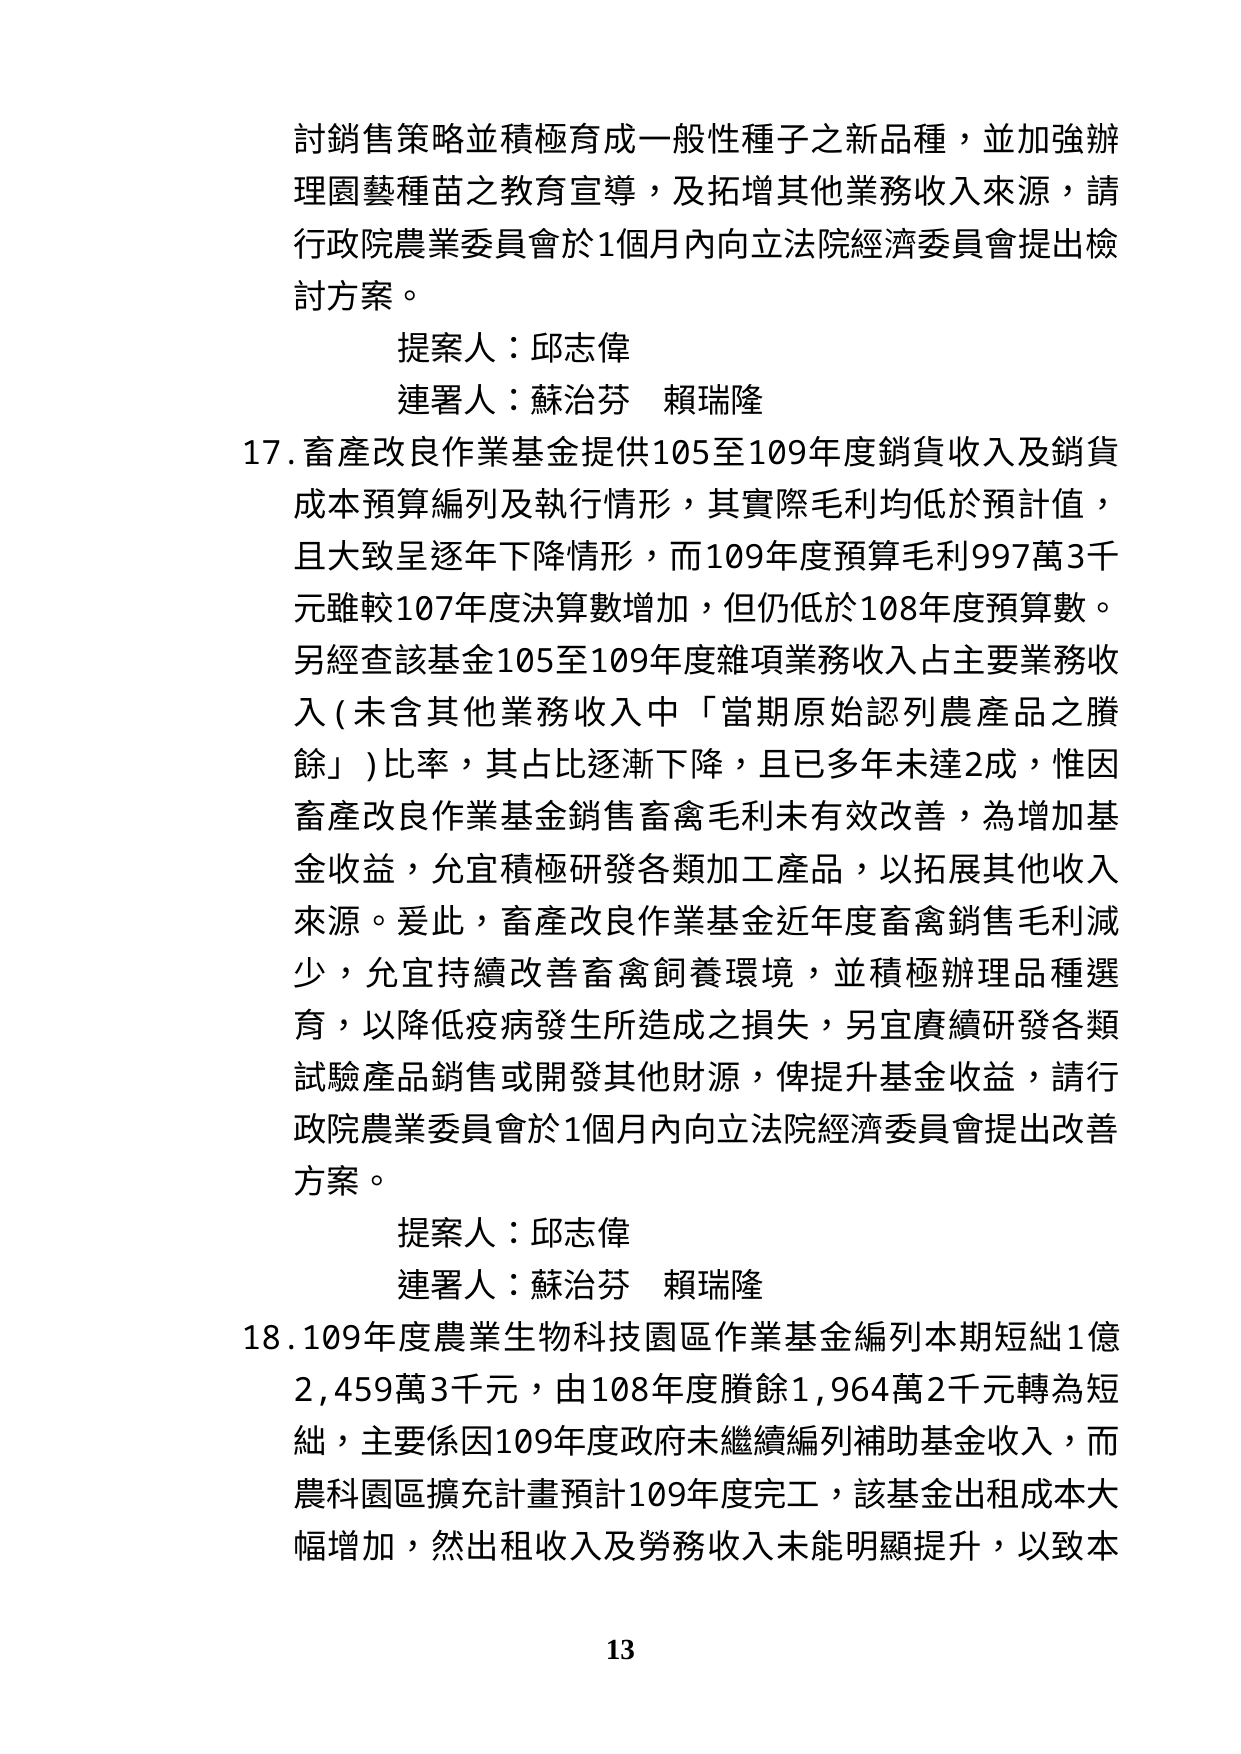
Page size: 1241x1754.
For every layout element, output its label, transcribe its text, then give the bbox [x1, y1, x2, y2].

text 17.畜產改良作業基金提供105至109年度銷貨收入及銷貨成本預算編列及執行情形，其實際毛利均低於預計值，且大致呈逐年下降情形，而109年度預算毛利997萬3千元雖較107年度決算數增加，但仍低於108年度預算數。另經查該基金105至109年度雜項業務收入占主要業務收入(未含其他業務收入中「當期原始認列農產品之賸餘」)比率，其占比逐漸下降，且已多年未達2成，惟因畜產改良作業基金銷售畜禽毛利未有效改善，為增加基金收益，允宜積極研發各類加工產品，以拓展其他收入來源。爰此，畜產改良作業基金近年度畜禽銷售毛利減少，允宜持續改善畜禽飼養環境，並積極辦理品種選育，以降低疫病發生所造成之損失，另宜賡續研發各類試驗產品銷售或開發其他財源，俾提升基金收益，請行政院農業委員會於1個月內向立法院經濟委員會提出改善方案。 [241, 423, 1120, 1204]
text 討銷售策略並積極育成一般性種子之新品種，並加強辦理園藝種苗之教育宣導，及拓增其他業務收入來源，請行政院農業委員會於1個月內向立法院經濟委員會提出檢討方案。 [241, 110, 1120, 318]
text 提案人：邱志偉 [397, 318, 1120, 371]
text 連署人：蘇治芬 賴瑞隆 [397, 371, 1120, 423]
text 連署人：蘇治芬 賴瑞隆 [397, 1256, 1120, 1308]
text 18.109年度農業生物科技園區作業基金編列本期短絀1億2,459萬3千元，由108年度賸餘1,964萬2千元轉為短絀，主要係因109年度政府未繼續編列補助基金收入，而農科園區擴充計畫預計109年度完工，該基金出租成本大幅增加，然出租收入及勞務收入未能明顯提升，以致本 [241, 1308, 1120, 1568]
text 提案人：邱志偉 [397, 1204, 1120, 1256]
